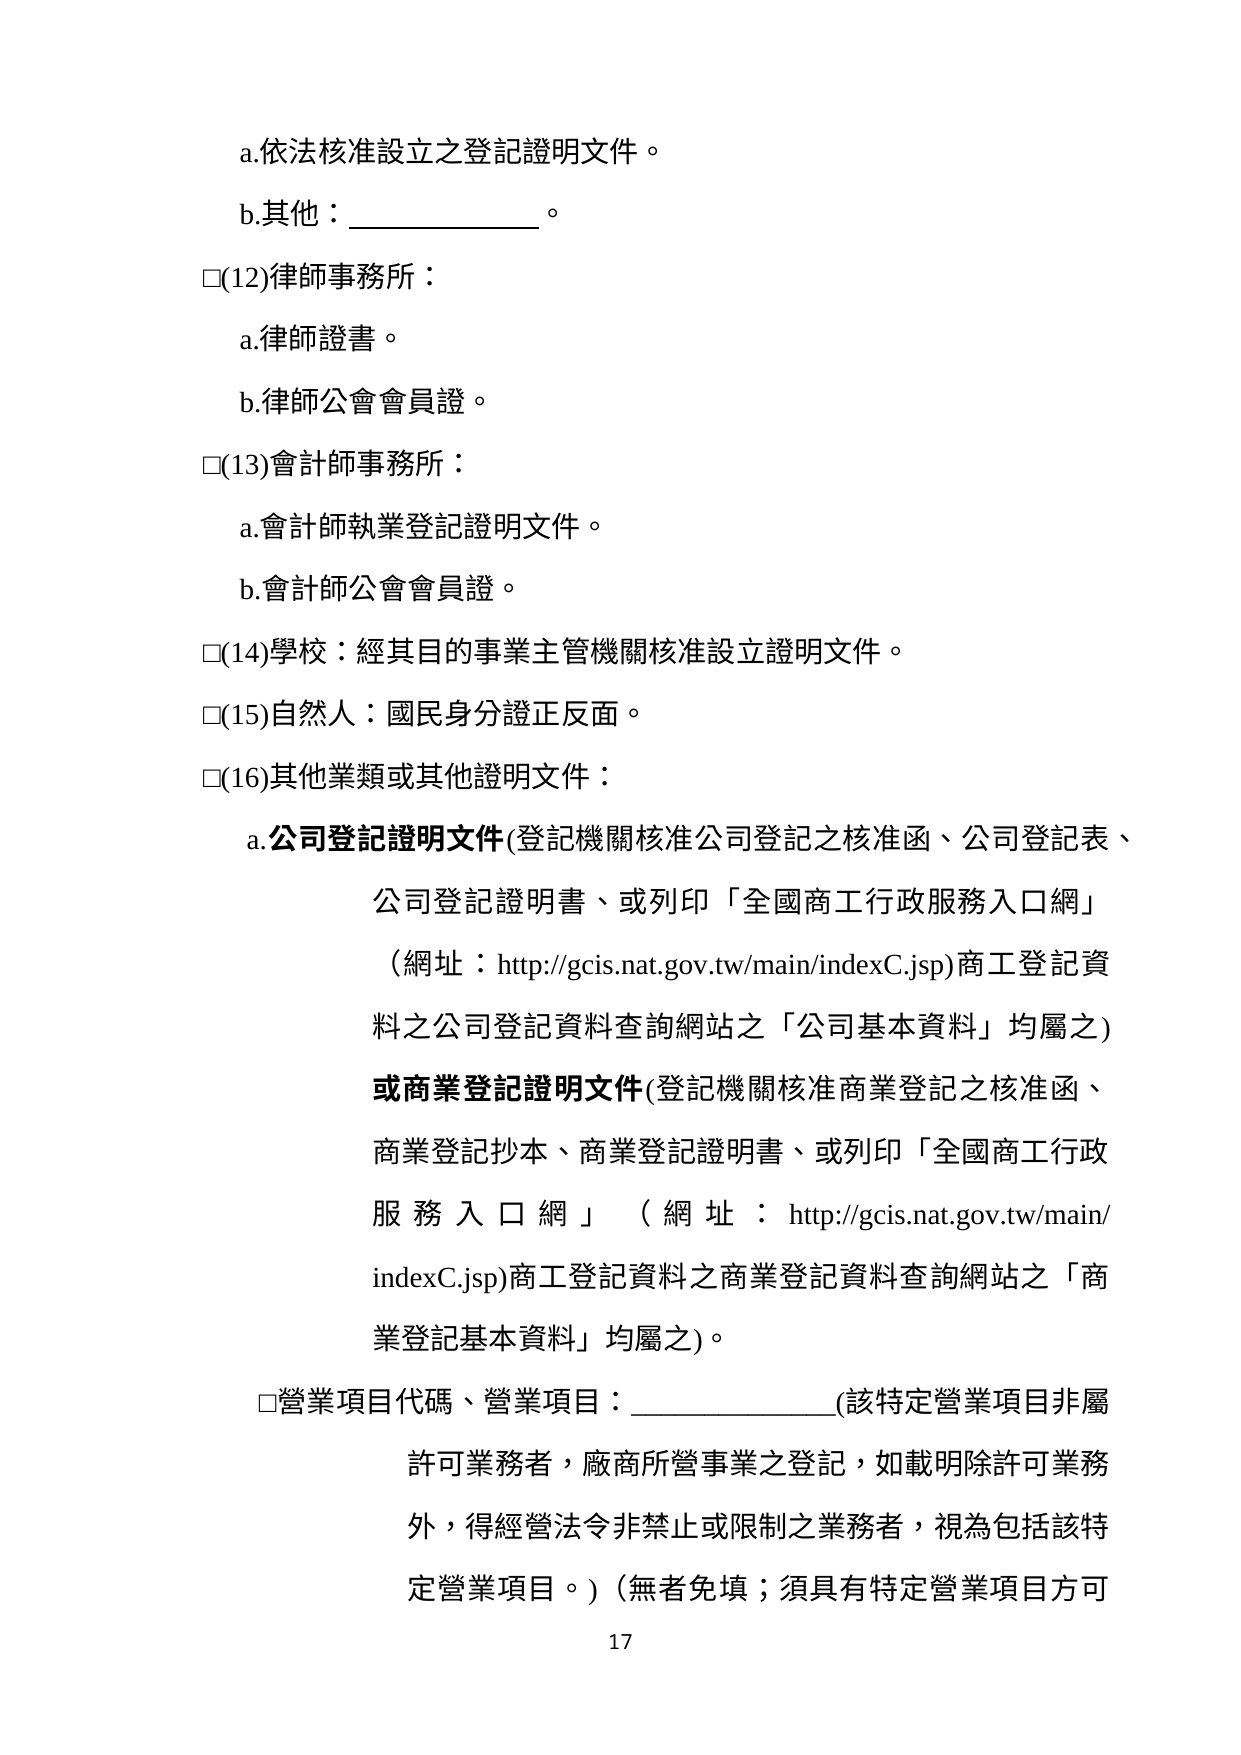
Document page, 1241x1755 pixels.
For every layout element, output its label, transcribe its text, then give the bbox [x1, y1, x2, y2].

text □營業項目代碼、營業項目：______________(該特定營業項目非屬許可業務者，廠商所營事業之登記，如載明除許可業務外，得經營法令非禁止或限制之業務者，視為包括該特定營業項目。)（無者免填；須具有特定營業項目方可參與投標者，依經濟部編訂之公司行號營業項目代碼表所列之大類、中類、小類或細類項目為基準），廠商得於投標前至經濟部商業司建置之『全國商工行政服務入口網』(http://gcis.nat.gov.tw/main/indexC.jsp)－商工登記資料公示查詢系統，下載列印登記資料，納入投標文件。 [130, 1358, 1110, 1608]
text a.依法核准設立之登記證明文件。 [130, 108, 1110, 170]
text □(16)其他業類或其他證明文件： [130, 733, 1110, 795]
text a.會計師執業登記證明文件。 [130, 483, 1110, 545]
text □(14)學校：經其目的事業主管機關核准設立證明文件。 [130, 608, 1110, 670]
text a.律師證書。 [130, 295, 1110, 358]
text b.其他： 。 [130, 170, 1110, 233]
text □(12)律師事務所： [130, 233, 1110, 295]
text □(13)會計師事務所： [130, 420, 1110, 483]
text b.律師公會會員證。 [130, 358, 1110, 420]
text b.會計師公會會員證。 [130, 545, 1110, 608]
text □(15)自然人：國民身分證正反面。 [130, 670, 1110, 733]
text a.公司登記證明文件(登記機關核准公司登記之核准函、公司登記表、公司登記證明書、或列印「全國商工行政服務入口網」（網址：http://gcis.nat.gov.tw/main/indexC.jsp)商工登記資料之公司登記資料查詢網站之「公司基本資料」均屬之)或商業登記證明文件(登記機關核准商業登記之核准函、商業登記抄本、商業登記證明書、或列印「全國商工行政服務入口網」（網址：http://gcis.nat.gov.tw/main/indexC.jsp)商工登記資料之商業登記資料查詢網站之「商業登記基本資料」均屬之)。 [130, 795, 1110, 1358]
